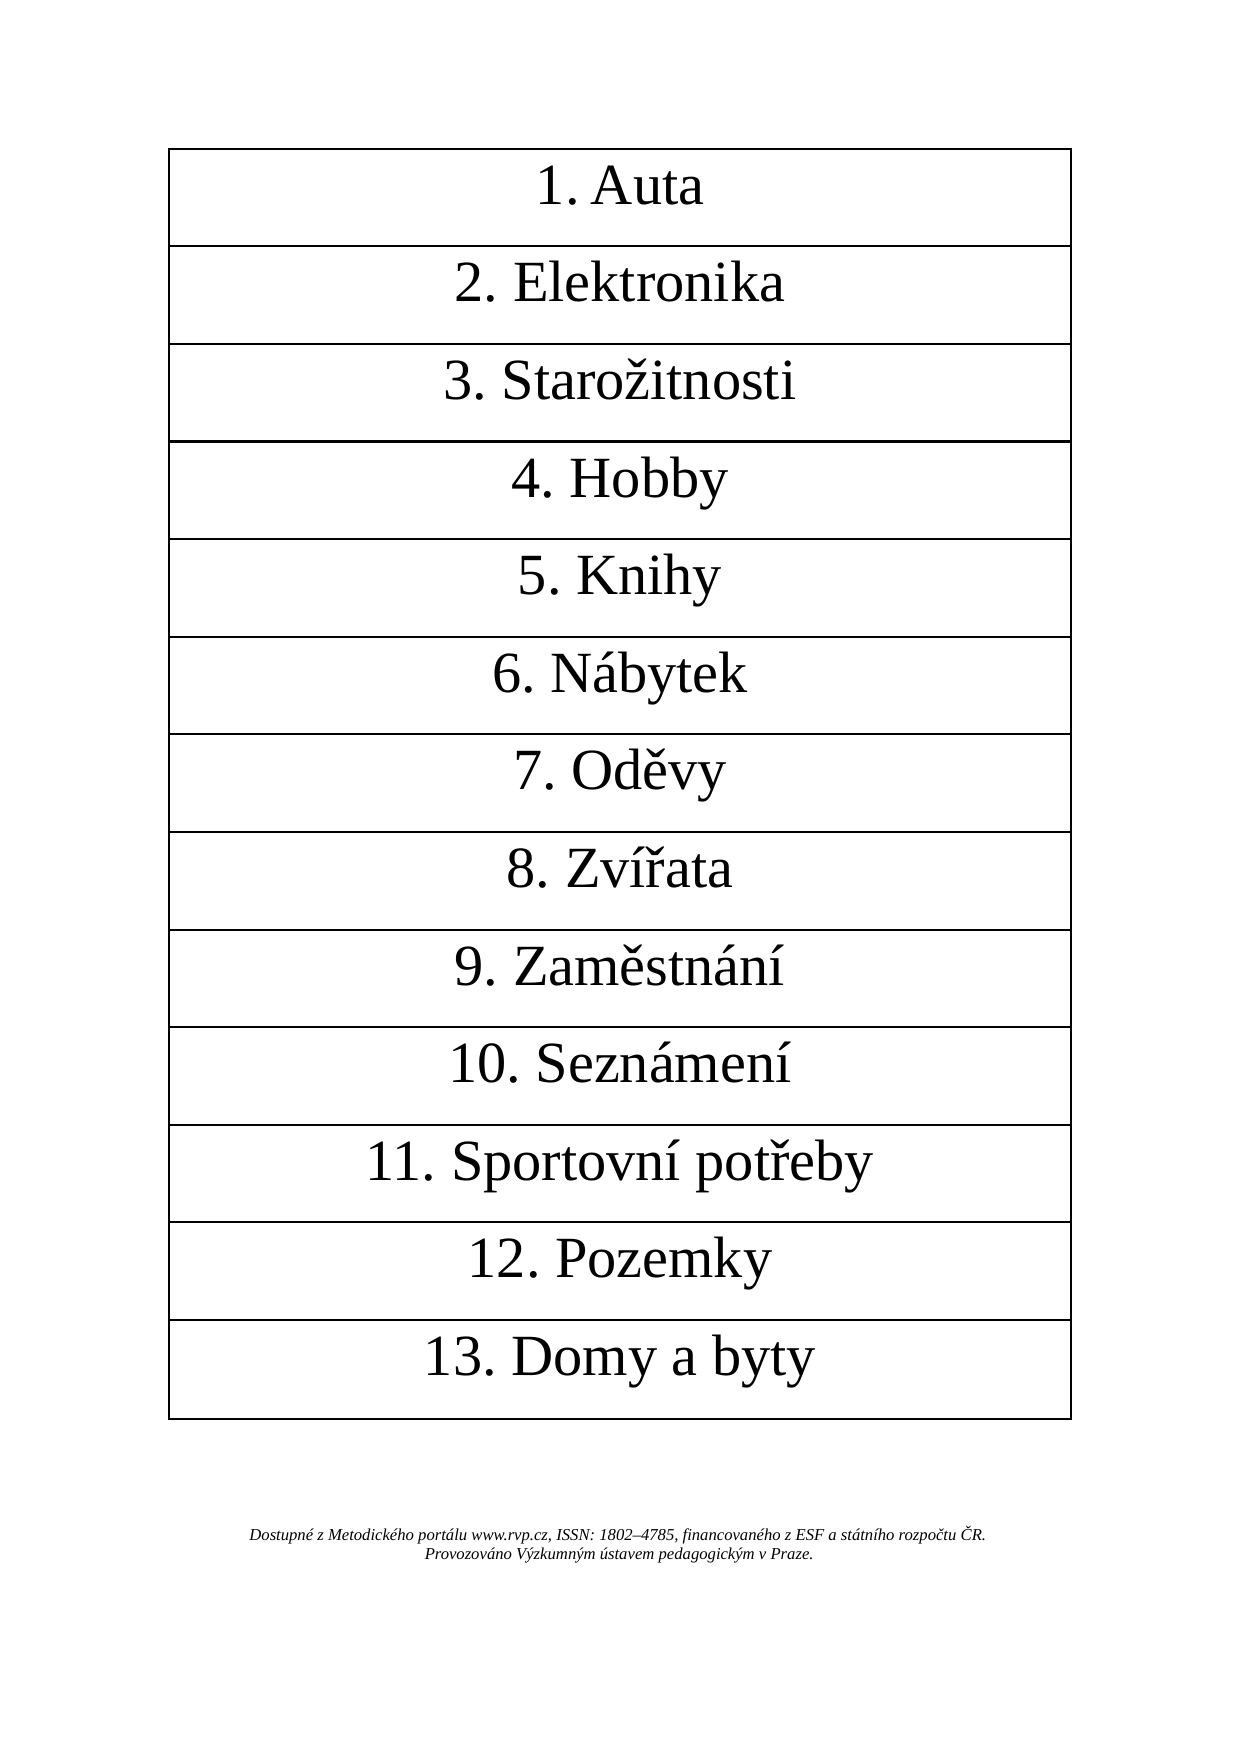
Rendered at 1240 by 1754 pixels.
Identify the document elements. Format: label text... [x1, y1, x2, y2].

table_cell 9. Zaměstnání [170, 931, 1070, 1026]
table_cell 6. Nábytek [170, 638, 1070, 733]
table_cell 3. Starožitnosti [170, 345, 1070, 440]
table_cell 4. Hobby [170, 443, 1070, 538]
table_cell 12. Pozemky [170, 1223, 1070, 1319]
table_cell 2. Elektronika [170, 247, 1070, 343]
table_cell 13. Domy a byty [170, 1321, 1070, 1417]
table_cell 8. Zvířata [170, 833, 1070, 928]
text Dostupné z Metodického portálu www.rvp.cz, ISSN: 1802–4785, financovaného z ESF a státního rozpočtu ČR. Provozováno Výzkumným ústavem pedagogickým v Praze. [187, 1525, 1052, 1563]
table_cell 11. Sportovní potřeby [170, 1126, 1070, 1221]
table_cell 5. Knihy [170, 540, 1070, 636]
table_cell 7. Oděvy [170, 735, 1070, 831]
table_cell 10. Seznámení [170, 1028, 1070, 1124]
table_header 1. Auta [170, 150, 1070, 245]
